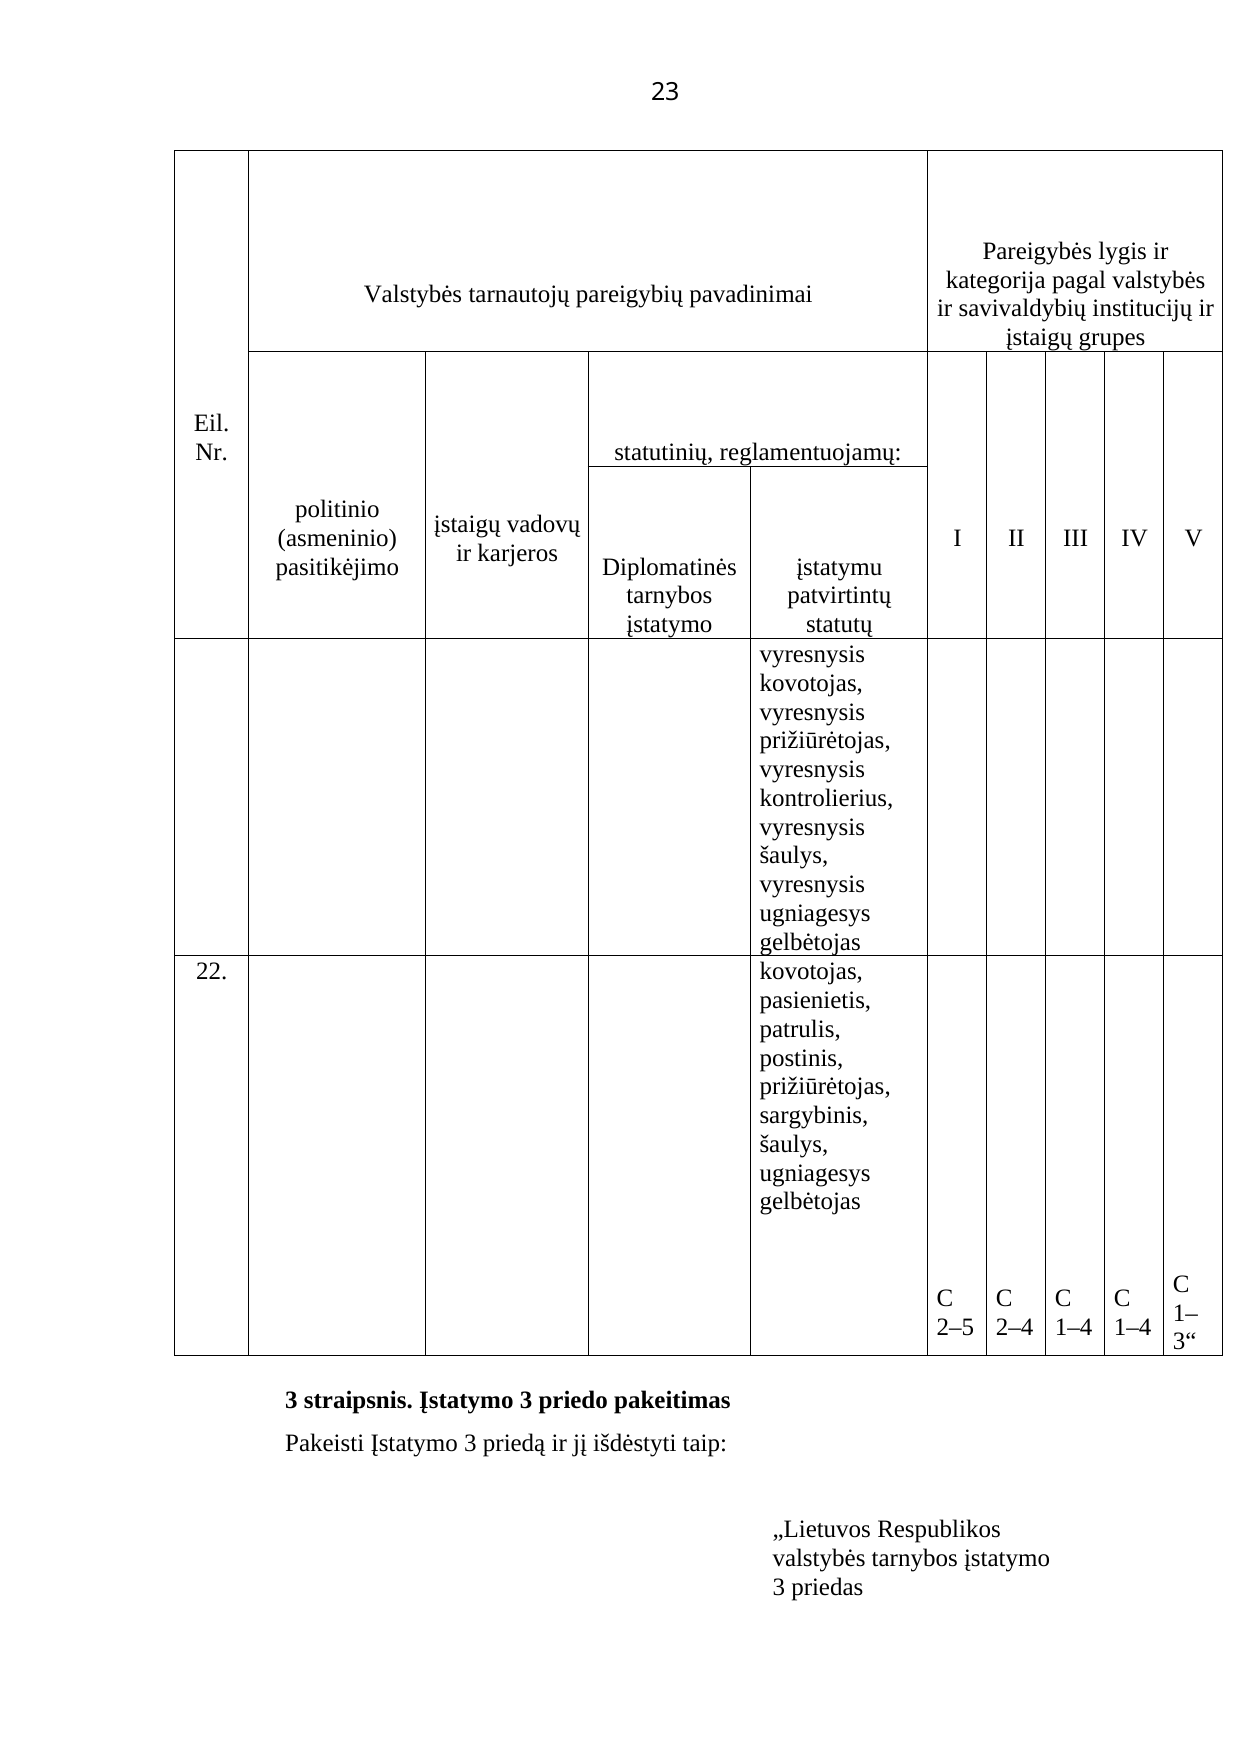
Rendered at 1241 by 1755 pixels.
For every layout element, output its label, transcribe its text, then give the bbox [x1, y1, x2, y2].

table_cell II [987, 352, 1045, 638]
table_cell [1046, 639, 1104, 955]
text 3 priedas [772, 1572, 1120, 1601]
table_cell III [1046, 352, 1104, 638]
table_header Pareigybės lygis ir kategorija pagal valstybės ir savivaldybių institucijų ir įstaigų grupes [928, 151, 1222, 351]
table_cell politinio (asmeninio) pasitikėjimo [249, 352, 425, 638]
table_cell C 1–4 [1046, 956, 1104, 1355]
table_header Valstybės tarnautojų pareigybių pavadinimai [249, 151, 927, 351]
table_cell [1105, 639, 1163, 955]
text Pakeisti Įstatymo 3 priedą ir jį išdėstyti taip: [210, 1428, 1120, 1457]
text „Lietuvos Respublikos [772, 1514, 1120, 1543]
table_cell C 1–4 [1105, 956, 1163, 1355]
table_cell I [928, 352, 986, 638]
table_cell kovotojas, pasienietis, patrulis, postinis, prižiūrėtojas, sargybinis, šaulys, ugniagesys gelbėtojas [751, 956, 927, 1355]
table_cell V [1164, 352, 1222, 638]
table_header Eil. Nr. [175, 151, 248, 638]
table_cell C 1–3“ [1164, 956, 1222, 1355]
table_cell [426, 956, 588, 1355]
table_cell [589, 639, 750, 955]
table_cell [589, 956, 750, 1355]
table_cell statutinių, reglamentuojamų: [589, 352, 927, 466]
table_cell [249, 639, 425, 955]
table_cell C 2–4 [987, 956, 1045, 1355]
table_cell įstatymu patvirtintų statutų [751, 467, 927, 638]
table_cell [987, 639, 1045, 955]
table_cell vyresnysis kovotojas, vyresnysis prižiūrėtojas, vyresnysis kontrolierius, vyresnysis šaulys, vyresnysis ugniagesys gelbėtojas [751, 639, 927, 955]
table_cell C 2–5 [928, 956, 986, 1355]
table_cell [928, 639, 986, 955]
table_cell [426, 639, 588, 955]
text 3 straipsnis. Įstatymo 3 priedo pakeitimas [210, 1385, 1120, 1414]
table_cell įstaigų vadovų ir karjeros [426, 352, 588, 638]
table_cell 22. [175, 956, 248, 1355]
text valstybės tarnybos įstatymo [772, 1543, 1120, 1572]
table_cell [175, 639, 248, 955]
table_cell [1164, 639, 1222, 955]
table_cell Diplomatinės tarnybos įstatymo [589, 467, 750, 638]
table_cell [249, 956, 425, 1355]
table_cell IV [1105, 352, 1163, 638]
